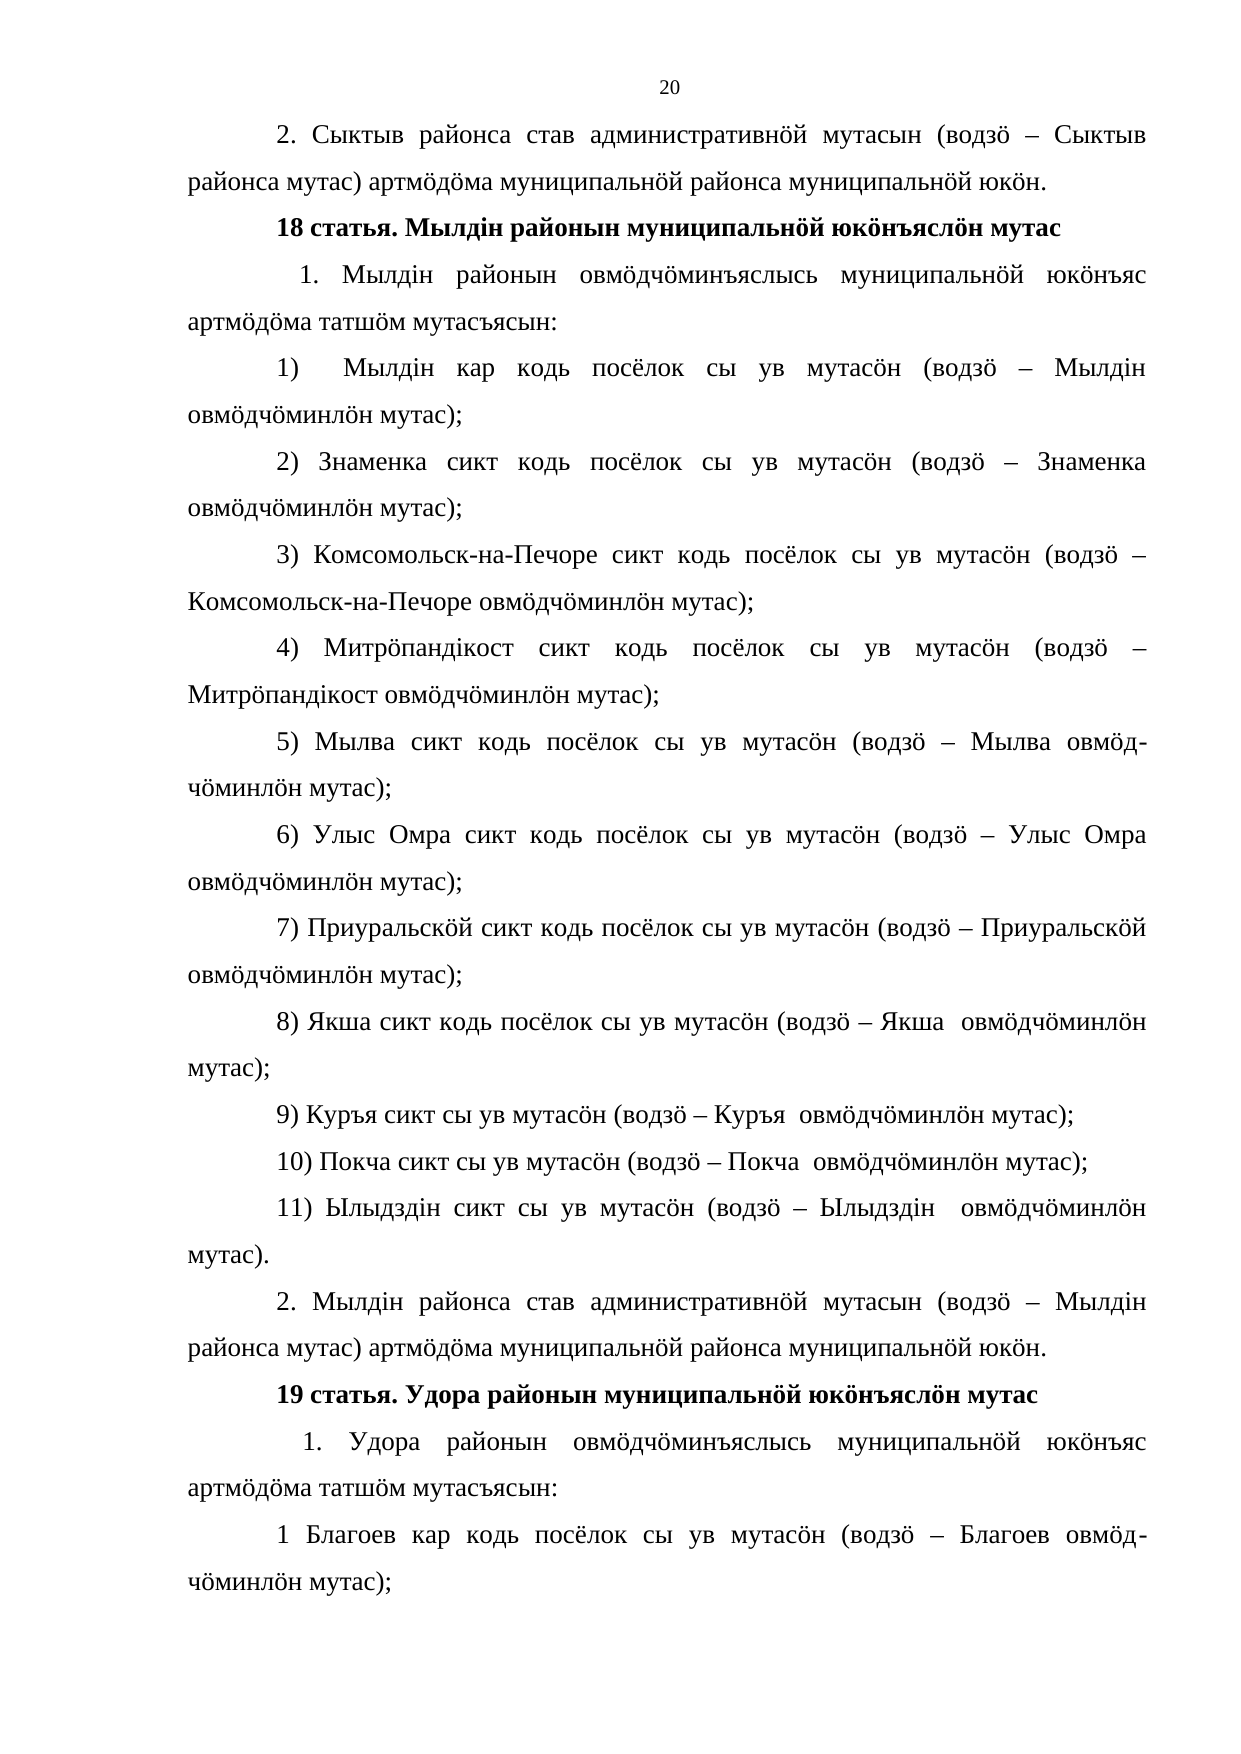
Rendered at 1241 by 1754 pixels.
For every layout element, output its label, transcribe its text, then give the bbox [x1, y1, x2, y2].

text 1. Мылдiн районын овмöдчöминъяслысь муниципальнöй юкöнъяс артмöдöма татшöм мутасъясын: [187, 258, 1147, 336]
text 11) Ылыдздiн сикт сы ув мутасöн (водзö – Ылыдздiн овмöдчöминлöн мутас). [187, 1191, 1147, 1269]
text 8) Якша сикт кодь посёлок сы ув мутасöн (водзö – Якша овмöдчöминлöн мутас); [187, 1005, 1147, 1083]
text 5) Мылва сикт кодь посёлок сы ув мутасöн (водзö – Мылва овмöд­чöминлöн мутас); [187, 725, 1147, 803]
text 10) Покча сикт сы ув мутасöн (водзö – Покча овмöдчöминлöн мутас); [187, 1145, 1147, 1176]
text 1. Удора районын овмöдчöминъяслысь муниципальнöй юкöнъяс артмöдöма татшöм мутасъяс­ын: [187, 1425, 1147, 1503]
text 2) Знаменка сикт кодь посёлок сы ув мутасöн (водзö – Знаменка овмöдчöминлöн мутас); [187, 445, 1147, 523]
text 7) Приуральскöй сикт кодь посёлок сы ув мутасöн (водзö – Приуральскöй овмöдчöминлöн мутас); [187, 911, 1147, 989]
text 9) Куръя сикт сы ув мутасöн (водзö – Куръя овмöдчöминлöн мутас); [187, 1098, 1147, 1129]
text 1) Мылдiн кар кодь посёлок сы ув мутасöн (водзö – Мылдiн овмöдчöминлöн мутас); [187, 351, 1147, 429]
text 6) Улыс Омра сикт кодь посёлок сы ув мутасöн (водзö – Улыс Омра овмöдчöминлöн мутас); [187, 818, 1147, 896]
text 19 статья. Удора районын муниципальнöй юкöнъяслöн мутас [187, 1378, 1147, 1409]
text 3) Комсомольск-на-Печоре сикт кодь посёлок сы ув мутасöн (водзö – Комсомольск-на-Печоре овмöдчöминлöн мутас); [187, 538, 1147, 616]
text 18 статья. Мылдiн районын муниципальнöй юкöнъяслöн мутас [187, 211, 1147, 243]
text 1 Благоев кар кодь посёлок сы ув мутасöн (водзö – Благоев овмöд­чöминлöн мутас); [187, 1518, 1147, 1596]
text 4) Митрöпандiкост сикт кодь посёлок сы ув мутасöн (водзö – Митрöпандiкост овмöдчöминлöн мутас); [187, 631, 1147, 709]
text 2. Мылдiн районса став административнöй мутасын (водзö – Мылдiн районса мутас) артмöдöма муниципальнöй районса муниципальнöй юкöн. [187, 1285, 1147, 1363]
text 2. Сыктыв районса став административнöй мутасын (водзö – Сыктыв районса мутас) артмöдöма муниципальнöй районса муниципальнöй юкöн. [187, 118, 1147, 196]
